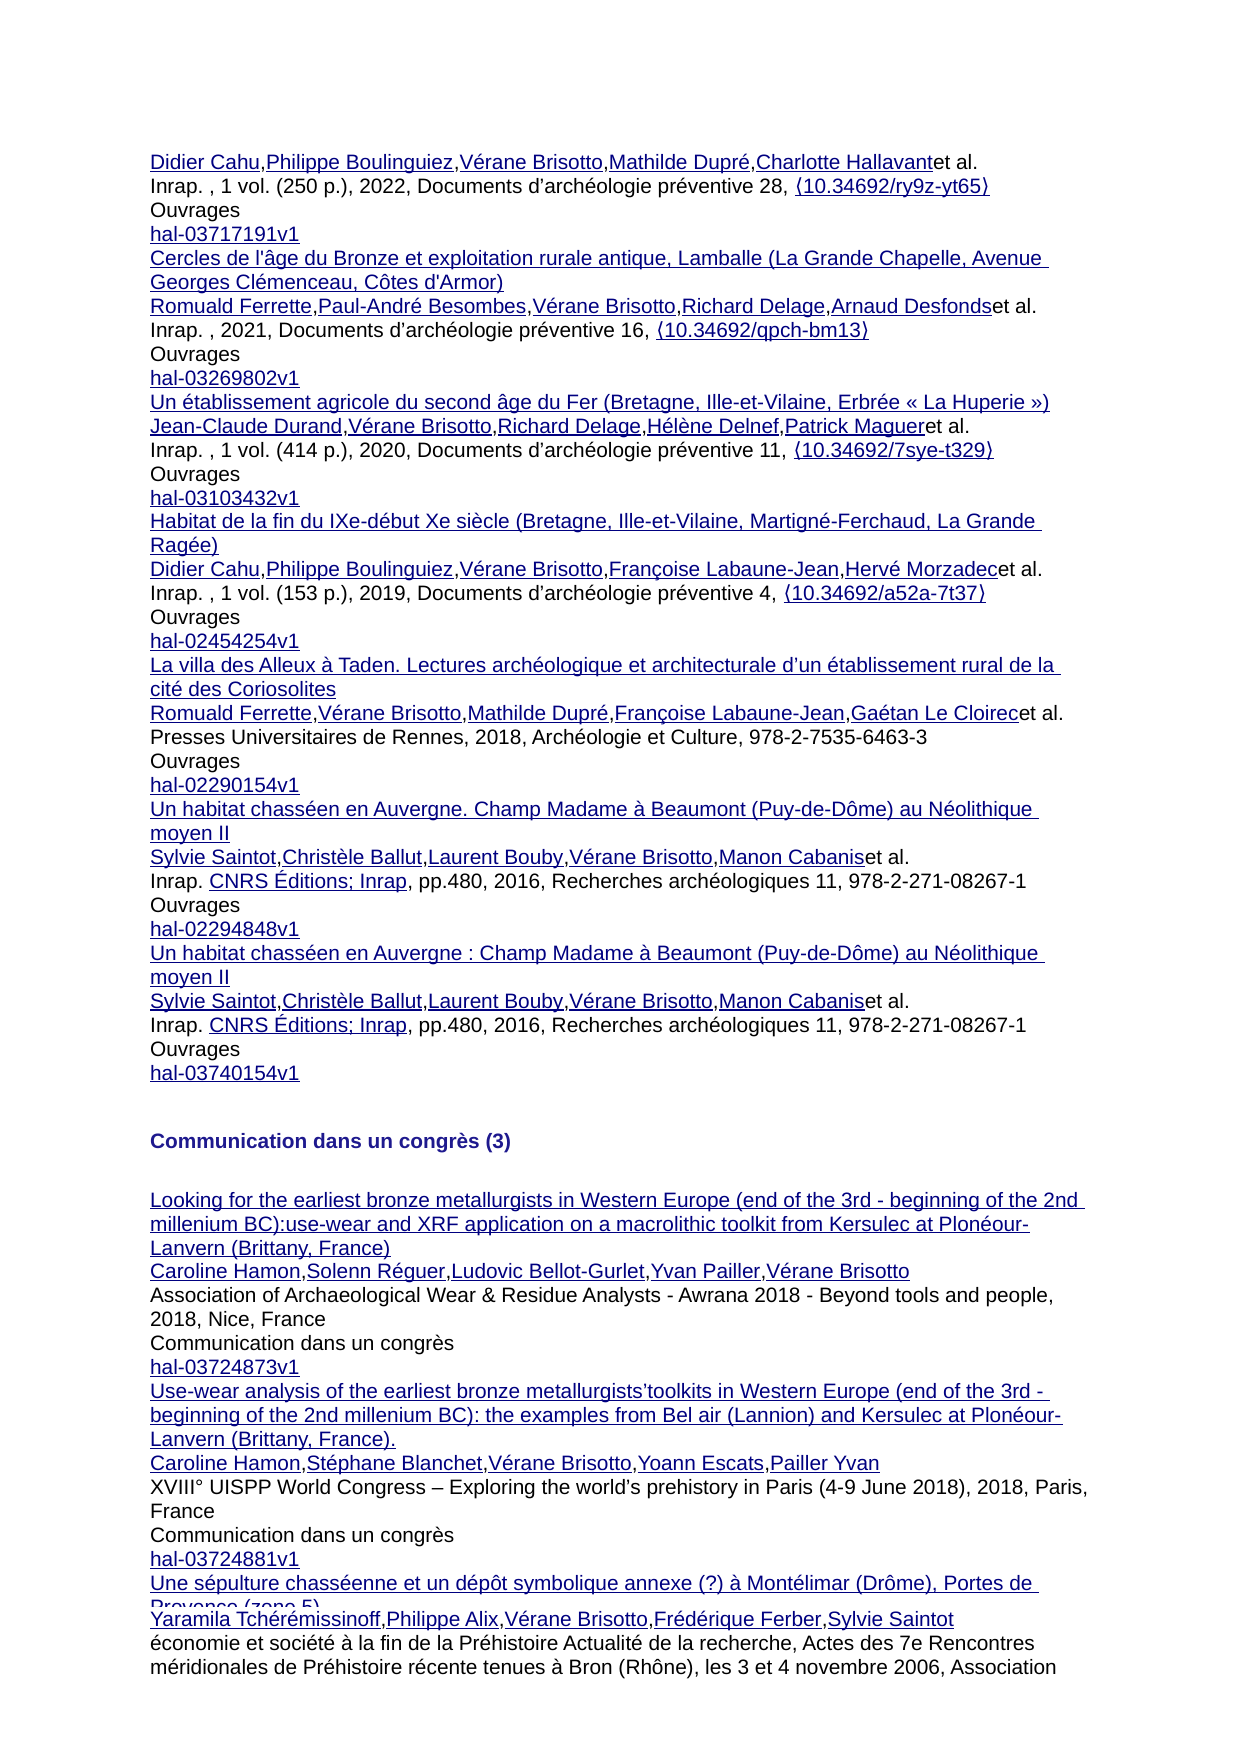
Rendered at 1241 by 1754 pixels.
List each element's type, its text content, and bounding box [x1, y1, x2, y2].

table_cell Un habitat chasséen en Auvergne : Champ Madame à Beaumont (Puy-de-Dôme) au Néolithique moyen II Sylvie Saintot,Christèle Ballut,Laurent Bouby,Vérane Brisotto,Manon Cabaniset al. Inrap. CNRS Éditions; Inrap, pp.480, 2016, Recherches archéologiques 11, 978-2-271-08267-1 Ouvrages hal-03740154v1 [150, 941, 1090, 1084]
table_cell Un établissement agricole du second âge du Fer (Bretagne, Ille-et-Vilaine, Erbrée « La Huperie ») Jean-Claude Durand,Vérane Brisotto,Richard Delage,Hélène Delnef,Patrick Magueret al. Inrap. , 1 vol. (414 p.), 2020, Documents d’archéologie préventive 11, ⟨10.34692/7sye-t329⟩ Ouvrages hal-03103432v1 [150, 390, 1090, 509]
table_cell Cercles de l'âge du Bronze et exploitation rurale antique, Lamballe (La Grande Chapelle, Avenue Georges Clémenceau, Côtes d'Armor) Romuald Ferrette,Paul-André Besombes,Vérane Brisotto,Richard Delage,Arnaud Desfondset al. Inrap. , 2021, Documents d’archéologie préventive 16, ⟨10.34692/qpch-bm13⟩ Ouvrages hal-03269802v1 [150, 246, 1090, 389]
table_cell Habitat de la fin du IXe-début Xe siècle (Bretagne, Ille-et-Vilaine, Martigné-Ferchaud, La Grande Ragée) Didier Cahu,Philippe Boulinguiez,Vérane Brisotto,Françoise Labaune-Jean,Hervé Morzadecet al. Inrap. , 1 vol. (153 p.), 2019, Documents d’archéologie préventive 4, ⟨10.34692/a52a-7t37⟩ Ouvrages hal-02454254v1 [150, 509, 1090, 653]
table_cell Une sépulture chasséenne et un dépôt symbolique annexe (?) à Montélimar (Drôme), Portes de Provence (zone 5) Yaramila Tchérémissinoff,Philippe Alix,Vérane Brisotto,Frédérique Ferber,Sylvie Saintot économie et société à la fin de la Préhistoire Actualité de la recherche, Actes des 7e Rencontres méridionales de Préhistoire récente tenues à Bron (Rhône), les 3 et 4 novembre 2006, Association [150, 1571, 1090, 1679]
table_header Didier Cahu,Philippe Boulinguiez,Vérane Brisotto,Mathilde Dupré,Charlotte Hallavantet al. Inrap. , 1 vol. (250 p.), 2022, Documents d’archéologie préventive 28, ⟨10.34692/ry9z-yt65⟩ Ouvrages hal-03717191v1 [150, 150, 1090, 246]
table_cell La villa des Alleux à Taden. Lectures archéologique et architecturale d’un établissement rural de la cité des Coriosolites Romuald Ferrette,Vérane Brisotto,Mathilde Dupré,Françoise Labaune-Jean,Gaétan Le Cloirecet al. Presses Universitaires de Rennes, 2018, Archéologie et Culture, 978-2-7535-6463-3 Ouvrages hal-02290154v1 [150, 653, 1090, 797]
subtitle Communication dans un congrès (3) [150, 1129, 1090, 1153]
table_header Looking for the earliest bronze metallurgists in Western Europe (end of the 3rd - beginning of the 2nd millenium BC):use-wear and XRF application on a macrolithic toolkit from Kersulec at Plonéour-Lanvern (Brittany, France) Caroline Hamon,Solenn Réguer,Ludovic Bellot-Gurlet,Yvan Pailler,Vérane Brisotto Association of Archaeological Wear & Residue Analysts - Awrana 2018 - Beyond tools and people, 2018, Nice, France Communication dans un congrès hal-03724873v1 [150, 1188, 1090, 1379]
table_cell Un habitat chasséen en Auvergne. Champ Madame à Beaumont (Puy-de-Dôme) au Néolithique moyen II Sylvie Saintot,Christèle Ballut,Laurent Bouby,Vérane Brisotto,Manon Cabaniset al. Inrap. CNRS Éditions; Inrap, pp.480, 2016, Recherches archéologiques 11, 978-2-271-08267-1 Ouvrages hal-02294848v1 [150, 797, 1090, 941]
table_cell Use-wear analysis of the earliest bronze metallurgists’toolkits in Western Europe (end of the 3rd - beginning of the 2nd millenium BC): the examples from Bel air (Lannion) and Kersulec at Plonéour-Lanvern (Brittany, France). Caroline Hamon,Stéphane Blanchet,Vérane Brisotto,Yoann Escats,Pailler Yvan XVIII° UISPP World Congress – Exploring the world’s prehistory in Paris (4-9 June 2018), 2018, Paris, France Communication dans un congrès hal-03724881v1 [150, 1379, 1090, 1571]
